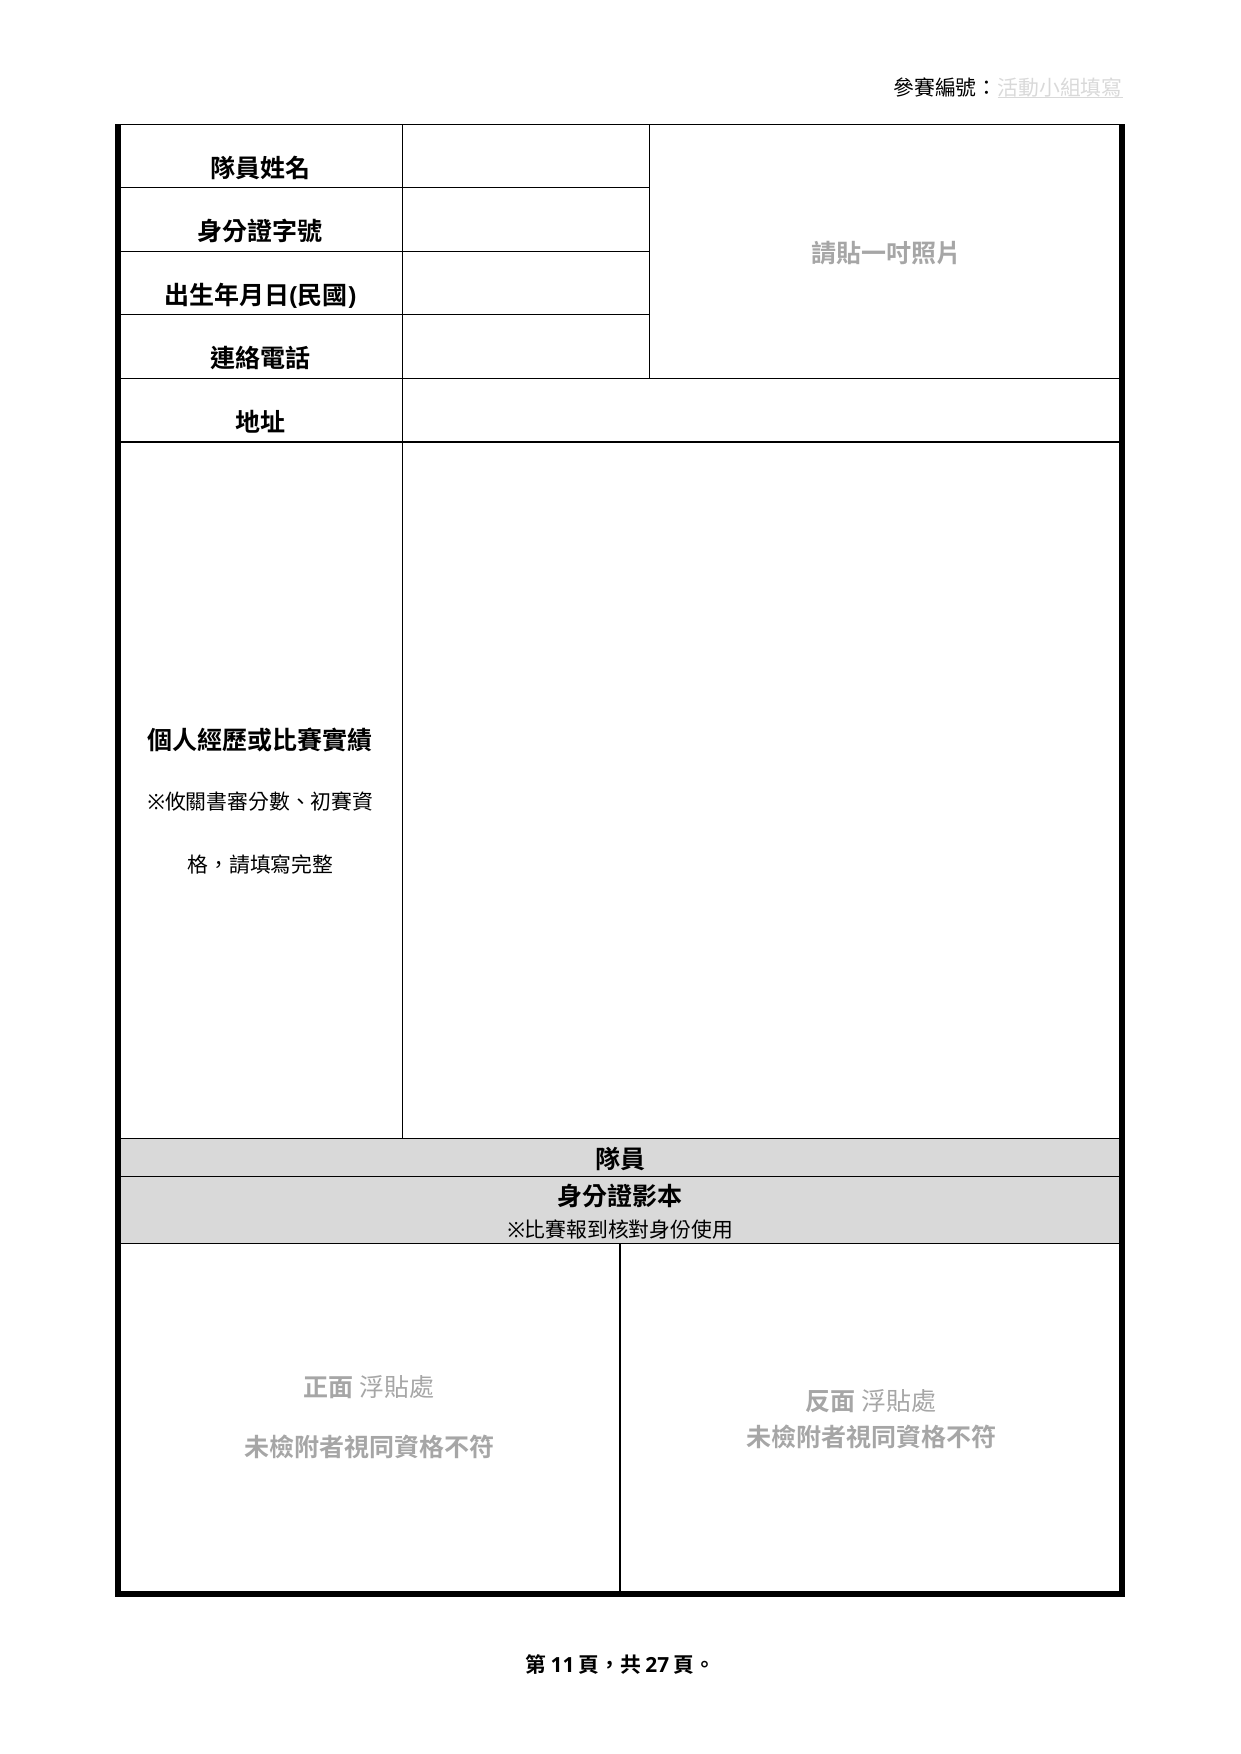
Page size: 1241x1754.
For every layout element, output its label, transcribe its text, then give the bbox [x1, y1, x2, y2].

table_cell 正面 浮貼處 未檢附者視同資格不符 [121, 1244, 619, 1591]
table_cell 連絡電話 [121, 315, 402, 378]
table_cell [403, 252, 649, 314]
table_cell 反面 浮貼處 未檢附者視同資格不符 [621, 1244, 1119, 1591]
table_cell 請貼一吋照片 [650, 125, 1119, 378]
table_cell [403, 379, 1119, 441]
table_cell 隊員姓名 [121, 125, 402, 187]
table_cell [403, 188, 649, 251]
table_cell [403, 125, 649, 187]
table_cell [403, 443, 1119, 1138]
table_cell 出生年月日(民國) [121, 252, 402, 314]
table_cell 身分證影本 ※比賽報到核對身份使用 [121, 1177, 1119, 1243]
table_cell 地址 [121, 379, 402, 441]
table_cell 個人經歷或比賽實績 ※攸關書審分數、初賽資格，請填寫完整 [121, 443, 402, 1138]
table_cell 身分證字號 [121, 188, 402, 251]
table_cell [403, 315, 649, 378]
table_cell 隊員 [121, 1139, 1119, 1176]
